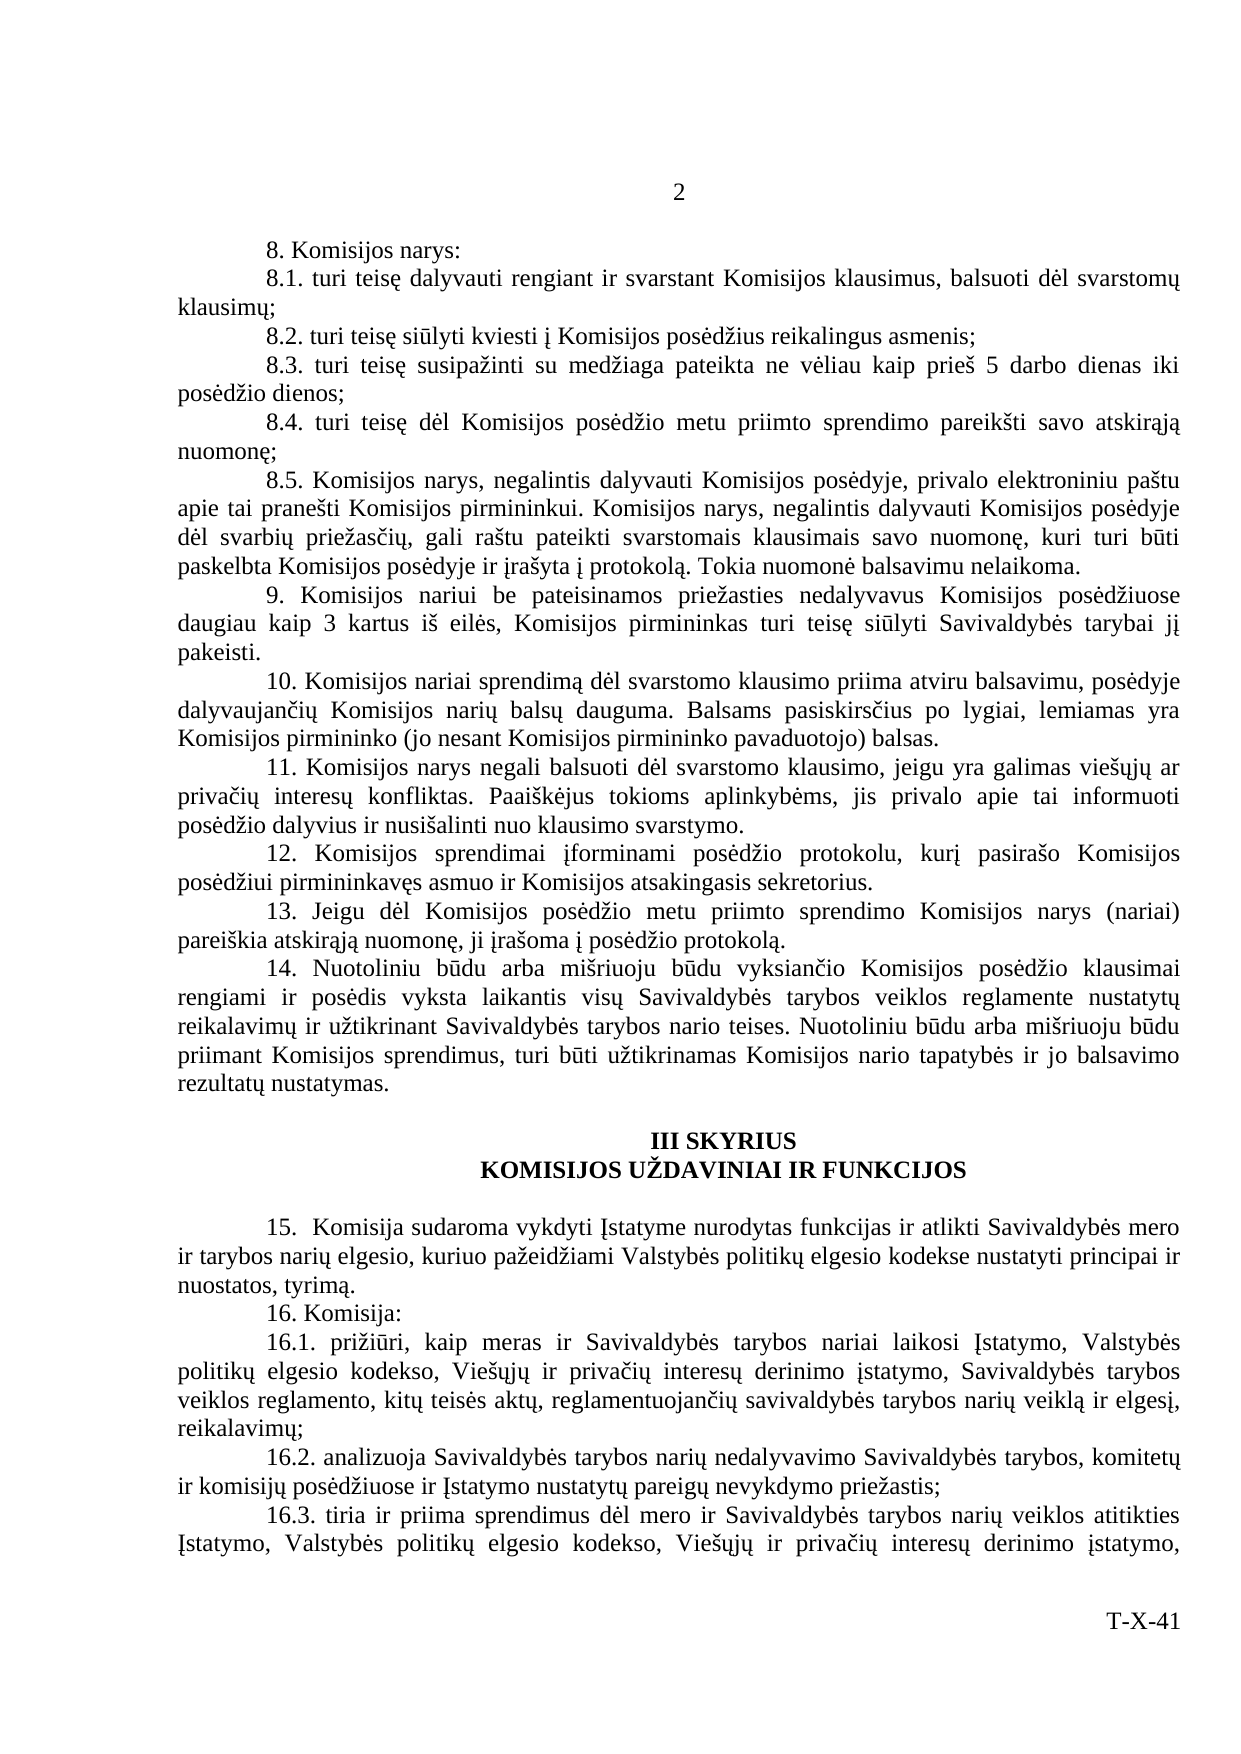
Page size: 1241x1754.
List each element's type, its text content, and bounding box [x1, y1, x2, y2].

text 16. Komisija: [177, 1298, 1181, 1327]
text 8.2. turi teisę siūlyti kviesti į Komisijos posėdžius reikalingus asmenis; [177, 321, 1181, 350]
text III SKYRIUS [177, 1126, 1181, 1155]
text 8.4. turi teisę dėl Komisijos posėdžio metu priimto sprendimo pareikšti savo atskirąją nuomonę; [177, 407, 1181, 465]
text 16.2. analizuoja Savivaldybės tarybos narių nedalyvavimo Savivaldybės tarybos, komitetų ir komisijų posėdžiuose ir Įstatymo nustatytų pareigų nevykdymo priežastis; [177, 1442, 1181, 1500]
text 8. Komisijos narys: [177, 235, 1181, 263]
text 8.1. turi teisę dalyvauti rengiant ir svarstant Komisijos klausimus, balsuoti dėl svarstomų klausimų; [177, 263, 1181, 321]
text 11. Komisijos narys negali balsuoti dėl svarstomo klausimo, jeigu yra galimas viešųjų ar privačių interesų konfliktas. Paaiškėjus tokioms aplinkybėms, jis privalo apie tai informuoti posėdžio dalyvius ir nusišalinti nuo klausimo svarstymo. [177, 752, 1181, 838]
text 10. Komisijos nariai sprendimą dėl svarstomo klausimo priima atviru balsavimu, posėdyje dalyvaujančių Komisijos narių balsų dauguma. Balsams pasiskirsčius po lygiai, lemiamas yra Komisijos pirmininko (jo nesant Komisijos pirmininko pavaduotojo) balsas. [177, 666, 1181, 752]
text 12. Komisijos sprendimai įforminami posėdžio protokolu, kurį pasirašo Komisijos posėdžiui pirmininkavęs asmuo ir Komisijos atsakingasis sekretorius. [177, 838, 1181, 896]
text 8.5. Komisijos narys, negalintis dalyvauti Komisijos posėdyje, privalo elektroniniu paštu apie tai pranešti Komisijos pirmininkui. Komisijos narys, negalintis dalyvauti Komisijos posėdyje dėl svarbių priežasčių, gali raštu pateikti svarstomais klausimais savo nuomonę, kuri turi būti paskelbta Komisijos posėdyje ir įrašyta į protokolą. Tokia nuomonė balsavimu nelaikoma. [177, 465, 1181, 580]
text KOMISIJOS UŽDAVINIAI IR FUNKCIJOS [177, 1155, 1181, 1183]
text 9. Komisijos nariui be pateisinamos priežasties nedalyvavus Komisijos posėdžiuose daugiau kaip 3 kartus iš eilės, Komisijos pirmininkas turi teisę siūlyti Savivaldybės tarybai jį pakeisti. [177, 580, 1181, 666]
text 14. Nuotoliniu būdu arba mišriuoju būdu vyksiančio Komisijos posėdžio klausimai rengiami ir posėdis vyksta laikantis visų Savivaldybės tarybos veiklos reglamente nustatytų reikalavimų ir užtikrinant Savivaldybės tarybos nario teises. Nuotoliniu būdu arba mišriuoju būdu priimant Komisijos sprendimus, turi būti užtikrinamas Komisijos nario tapatybės ir jo balsavimo rezultatų nustatymas. [177, 953, 1181, 1097]
text 8.3. turi teisę susipažinti su medžiaga pateikta ne vėliau kaip prieš 5 darbo dienas iki posėdžio dienos; [177, 350, 1181, 407]
text 16.3. tiria ir priima sprendimus dėl mero ir Savivaldybės tarybos narių veiklos atitikties Įstatymo, Valstybės politikų elgesio kodekso, Viešųjų ir privačių interesų derinimo įstatymo, [177, 1500, 1181, 1557]
text 16.1. prižiūri, kaip meras ir Savivaldybės tarybos nariai laikosi Įstatymo, Valstybės politikų elgesio kodekso, Viešųjų ir privačių interesų derinimo įstatymo, Savivaldybės tarybos veiklos reglamento, kitų teisės aktų, reglamentuojančių savivaldybės tarybos narių veiklą ir elgesį, reikalavimų; [177, 1327, 1181, 1442]
text 15. Komisija sudaroma vykdyti Įstatyme nurodytas funkcijas ir atlikti Savivaldybės mero ir tarybos narių elgesio, kuriuo pažeidžiami Valstybės politikų elgesio kodekse nustatyti principai ir nuostatos, tyrimą. [177, 1212, 1181, 1298]
text 13. Jeigu dėl Komisijos posėdžio metu priimto sprendimo Komisijos narys (nariai) pareiškia atskirąją nuomonę, ji įrašoma į posėdžio protokolą. [177, 896, 1181, 953]
